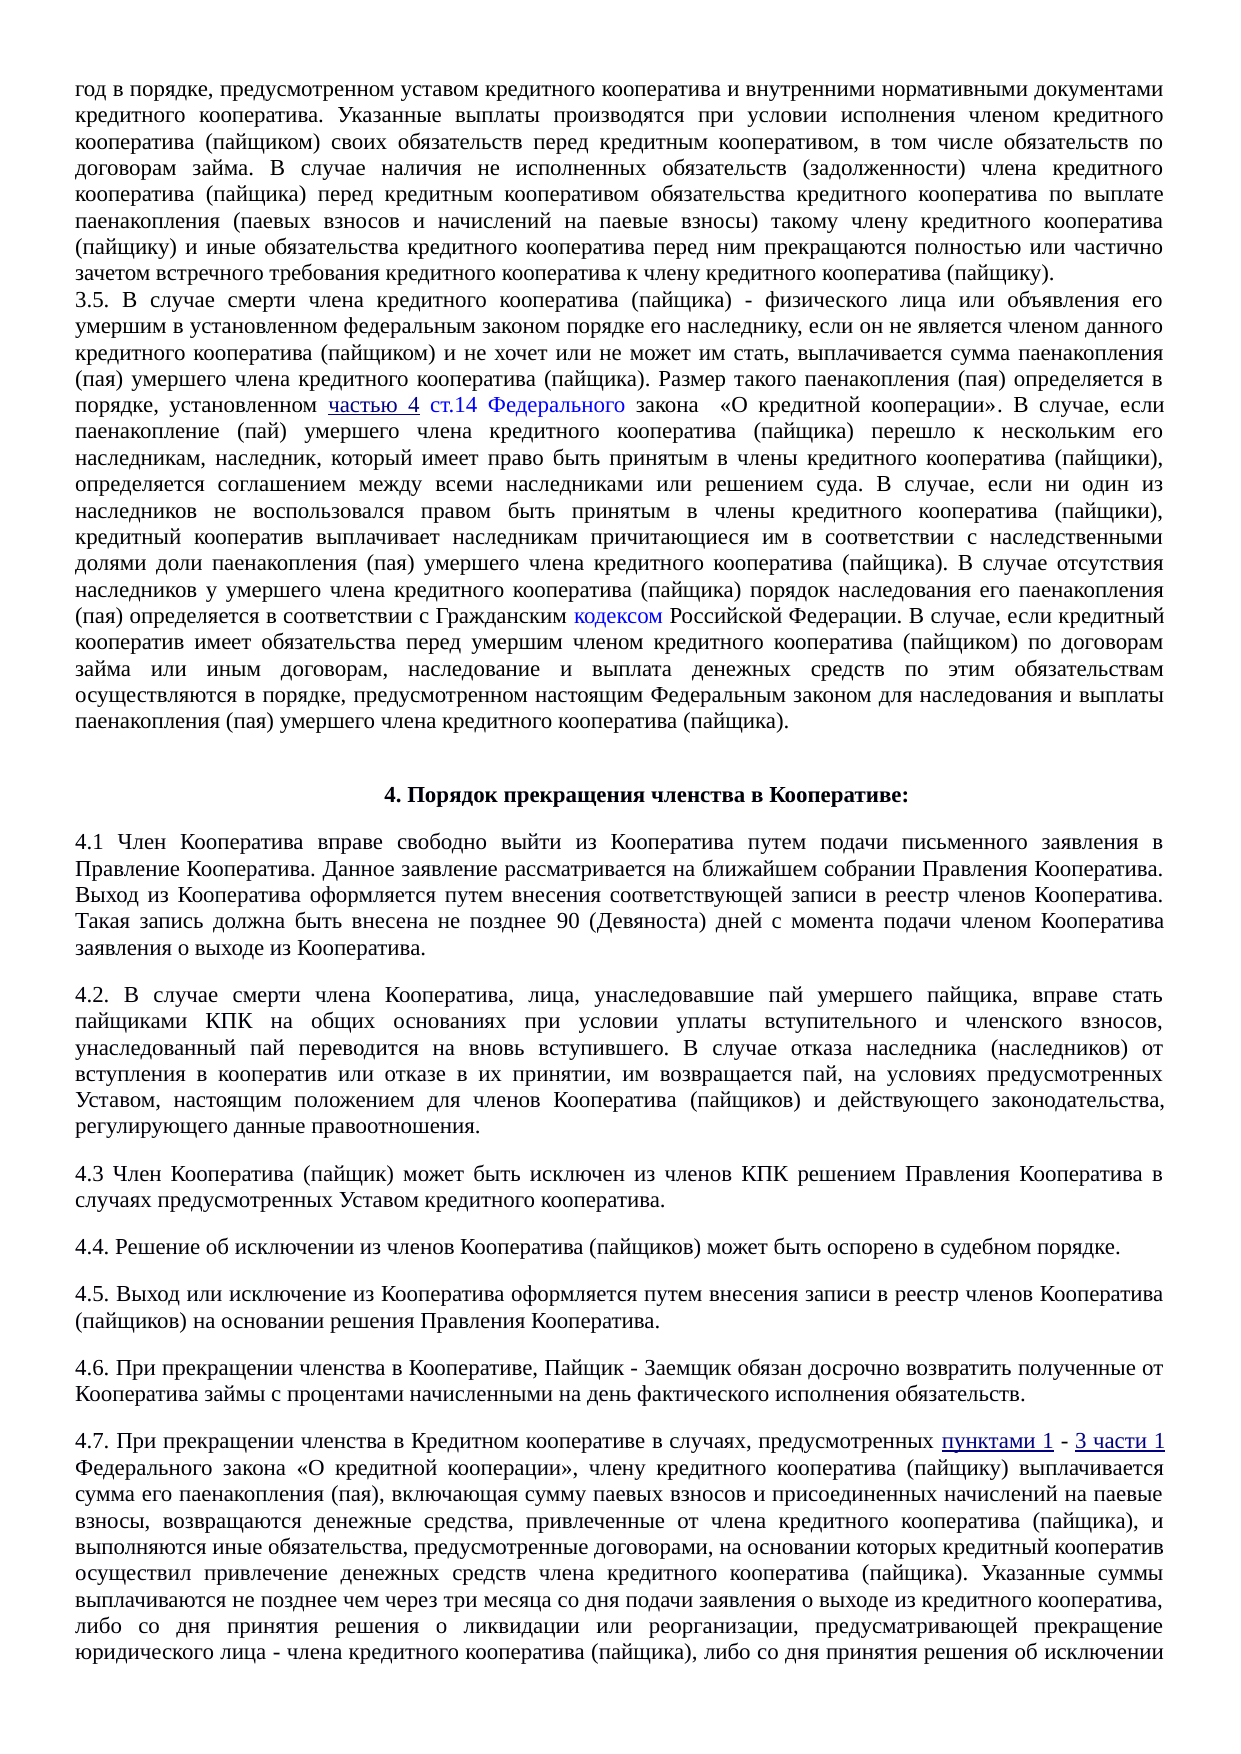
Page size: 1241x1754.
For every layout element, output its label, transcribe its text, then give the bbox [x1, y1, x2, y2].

text 4.3 Член Кооператива (пайщик) может быть исключен из членов КПК решением Правления Кооператива в случаях предусмотренных Уставом кредитного кооператива. [75, 1160, 1165, 1212]
text 4.5. Выход или исключение из Кооператива оформляется путем внесения записи в реестр членов Кооператива (пайщиков) на основании решения Правления Кооператива. [75, 1281, 1165, 1333]
text 4.1 Член Кооператива вправе свободно выйти из Кооператива путем подачи письменного заявления в Правление Кооператива. Данное заявление рассматривается на ближайшем собрании Правления Кооператива. Выход из Кооператива оформляется путем внесения соответствующей записи в реестр членов Кооператива. Такая запись должна быть внесена не позднее 90 (Девяноста) дней с момента подачи членом Кооператива заявления о выходе из Кооператива. [75, 828, 1165, 960]
text 4.7. При прекращении членства в Кредитном кооперативе в случаях, предусмотренных пунктами 1 - 3 части 1 Федерального закона «О кредитной кооперации», члену кредитного кооператива (пайщику) выплачивается сумма его паенакопления (пая), включающая сумму паевых взносов и присоединенных начислений на паевые взносы, возвращаются денежные средства, привлеченные от члена кредитного кооператива (пайщика), и выполняются иные обязательства, предусмотренные договорами, на основании которых кредитный кооператив осуществил привлечение денежных средств члена кредитного кооператива (пайщика). Указанные суммы выплачиваются не позднее чем через три месяца со дня подачи заявления о выходе из кредитного кооператива, либо со дня принятия решения о ликвидации или реорганизации, предусматривающей прекращение юридического лица - члена кредитного кооператива (пайщика), либо со дня принятия решения об исключении [75, 1428, 1165, 1665]
list год в порядке, предусмотренном уставом кредитного кооператива и внутренними нормативными документами кредитного кооператива. Указанные выплаты производятся при условии исполнения членом кредитного кооператива (пайщиком) своих обязательств перед кредитным кооперативом, в том числе обязательств по договорам займа. В случае наличия не исполненных обязательств (задолженности) члена кредитного кооператива (пайщика) перед кредитным кооперативом обязательства кредитного кооператива по выплате паенакопления (паевых взносов и начислений на паевые взносы) такому члену кредитного кооператива (пайщику) и иные обязательства кредитного кооператива перед ним прекращаются полностью или частично зачетом встречного требования кредитного кооператива к члену кредитного кооператива (пайщику). [75, 75, 1165, 286]
text 4.4. Решение об исключении из членов Кооператива (пайщиков) может быть оспорено в судебном порядке. [75, 1233, 1165, 1260]
text 4.6. При прекращении членства в Кооперативе, Пайщик - Заемщик обязан досрочно возвратить полученные от Кооператива займы с процентами начисленными на день фактического исполнения обязательств. [75, 1354, 1165, 1407]
list 3.5. В случае смерти члена кредитного кооператива (пайщика) - физического лица или объявления его умершим в установленном федеральным законом порядке его наследнику, если он не является членом данного кредитного кооператива (пайщиком) и не хочет или не может им стать, выплачивается сумма паенакопления (пая) умершего члена кредитного кооператива (пайщика). Размер такого паенакопления (пая) определяется в порядке, установленном частью 4 ст.14 Федерального закона «О кредитной кооперации». В случае, если паенакопление (пай) умершего члена кредитного кооператива (пайщика) перешло к нескольким его наследникам, наследник, который имеет право быть принятым в члены кредитного кооператива (пайщики), определяется соглашением между всеми наследниками или решением суда. В случае, если ни один из наследников не воспользовался правом быть принятым в члены кредитного кооператива (пайщики), кредитный кооператив выплачивает наследникам причитающиеся им в соответствии с наследственными долями доли паенакопления (пая) умершего члена кредитного кооператива (пайщика). В случае отсутствия наследников у умершего члена кредитного кооператива (пайщика) порядок наследования его паенакопления (пая) определяется в соответствии с Гражданским кодексом Российской Федерации. В случае, если кредитный кооператив имеет обязательства перед умершим членом кредитного кооператива (пайщиком) по договорам займа или иным договорам, наследование и выплата денежных средств по этим обязательствам осуществляются в порядке, предусмотренном настоящим Федеральным законом для наследования и выплаты паенакопления (пая) умершего члена кредитного кооператива (пайщика). [75, 286, 1165, 734]
text 4. Порядок прекращения членства в Кооперативе: [75, 781, 1165, 807]
text 4.2. В случае смерти члена Кооператива, лица, унаследовавшие пай умершего пайщика, вправе стать пайщиками КПК на общих основаниях при условии уплаты вступительного и членского взносов, унаследованный пай переводится на вновь вступившего. В случае отказа наследника (наследников) от вступления в кооператив или отказе в их принятии, им возвращается пай, на условиях предусмотренных Уставом, настоящим положением для членов Кооператива (пайщиков) и действующего законодательства, регулирующего данные правоотношения. [75, 981, 1165, 1139]
